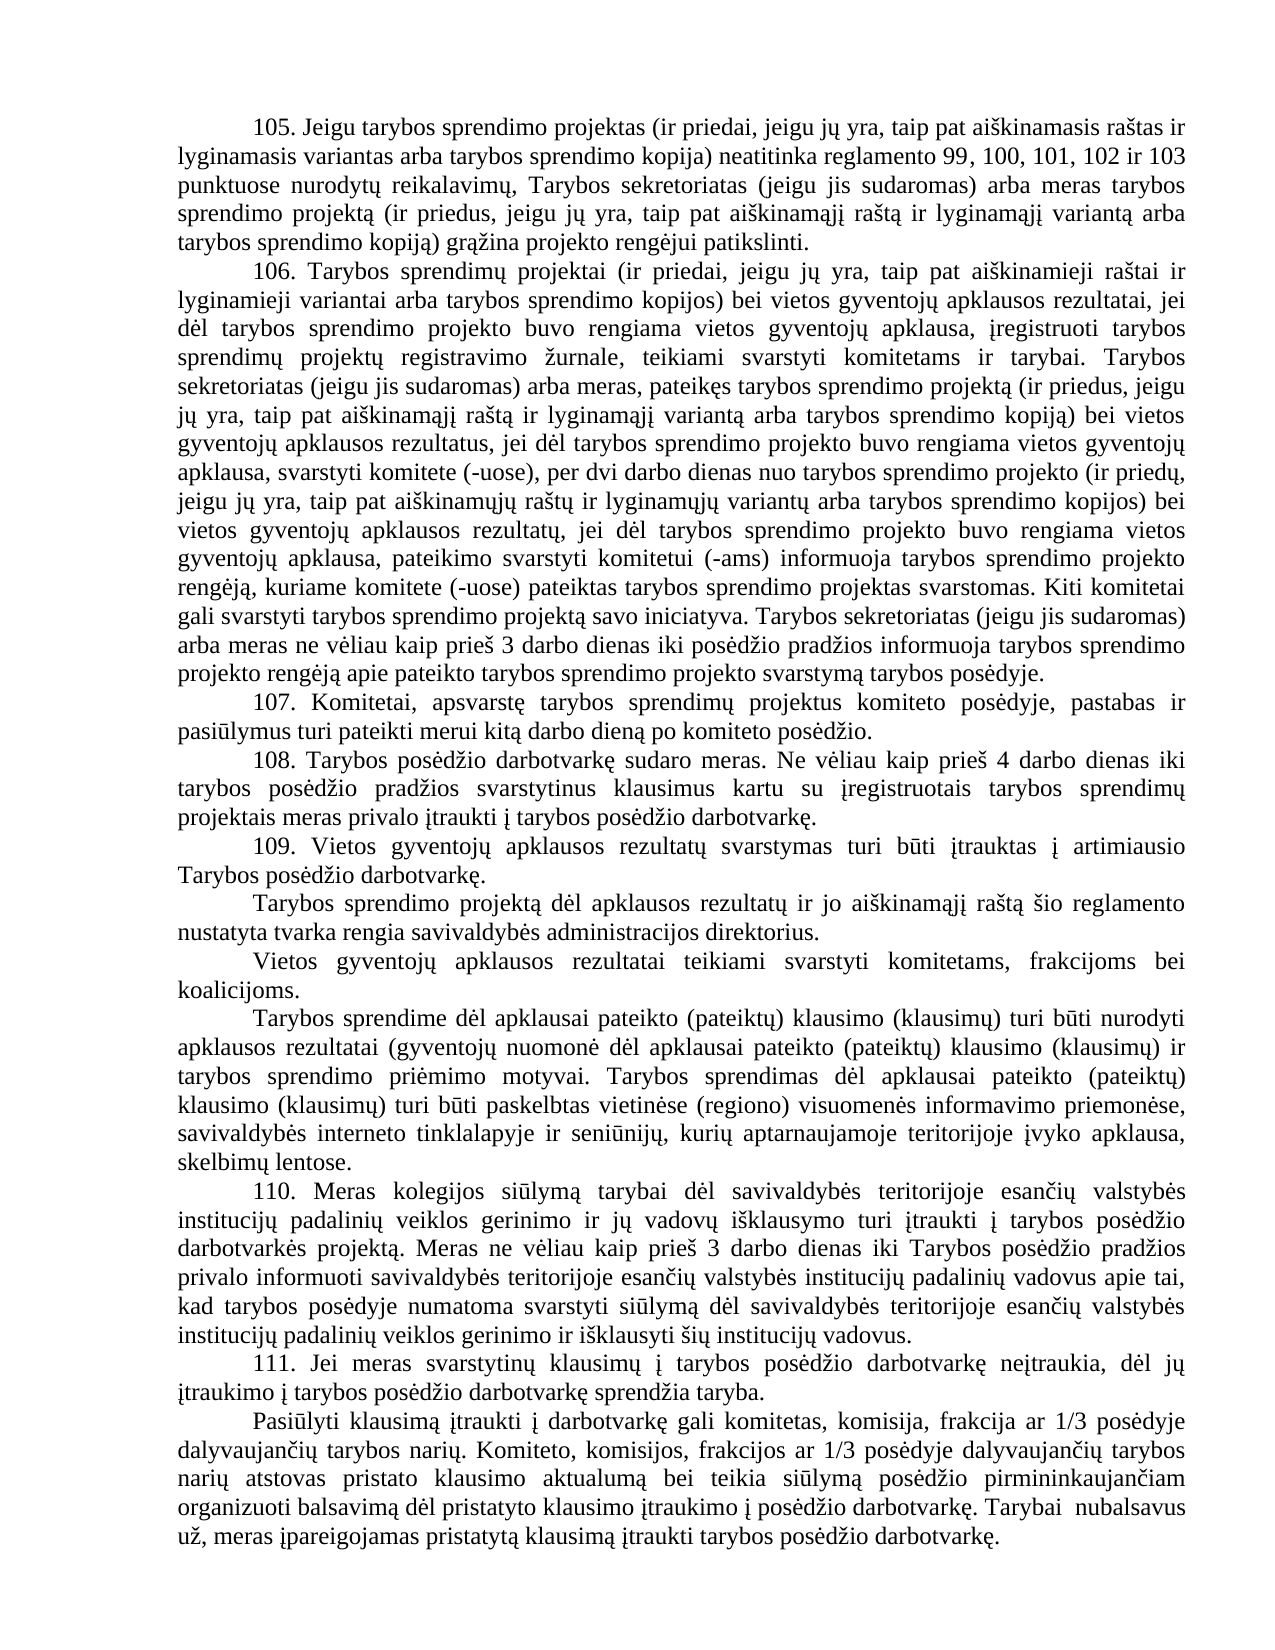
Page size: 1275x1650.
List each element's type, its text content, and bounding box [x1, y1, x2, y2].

text Tarybos sprendimo projektą dėl apklausos rezultatų ir jo aiškinamąjį raštą šio reglamento nustatyta tvarka rengia savivaldybės administracijos direktorius. [177, 888, 1186, 946]
text 107. Komitetai, apsvarstę tarybos sprendimų projektus komiteto posėdyje, pastabas ir pasiūlymus turi pateikti merui kitą darbo dieną po komiteto posėdžio. [177, 687, 1186, 745]
text 106. Tarybos sprendimų projektai (ir priedai, jeigu jų yra, taip pat aiškinamieji raštai ir lyginamieji variantai arba tarybos sprendimo kopijos) bei vietos gyventojų apklausos rezultatai, jei dėl tarybos sprendimo projekto buvo rengiama vietos gyventojų apklausa, įregistruoti tarybos sprendimų projektų registravimo žurnale, teikiami svarstyti komitetams ir tarybai. Tarybos sekretoriatas (jeigu jis sudaromas) arba meras, pateikęs tarybos sprendimo projektą (ir priedus, jeigu jų yra, taip pat aiškinamąjį raštą ir lyginamąjį variantą arba tarybos sprendimo kopiją) bei vietos gyventojų apklausos rezultatus, jei dėl tarybos sprendimo projekto buvo rengiama vietos gyventojų apklausa, svarstyti komitete (-uose), per dvi darbo dienas nuo tarybos sprendimo projekto (ir priedų, jeigu jų yra, taip pat aiškinamųjų raštų ir lyginamųjų variantų arba tarybos sprendimo kopijos) bei vietos gyventojų apklausos rezultatų, jei dėl tarybos sprendimo projekto buvo rengiama vietos gyventojų apklausa, pateikimo svarstyti komitetui (-ams) informuoja tarybos sprendimo projekto rengėją, kuriame komitete (-uose) pateiktas tarybos sprendimo projektas svarstomas. Kiti komitetai gali svarstyti tarybos sprendimo projektą savo iniciatyva. Tarybos sekretoriatas (jeigu jis sudaromas) arba meras ne vėliau kaip prieš 3 darbo dienas iki posėdžio pradžios informuoja tarybos sprendimo projekto rengėją apie pateikto tarybos sprendimo projekto svarstymą tarybos posėdyje. [177, 256, 1186, 687]
text Vietos gyventojų apklausos rezultatai teikiami svarstyti komitetams, frakcijoms bei koalicijoms. [177, 946, 1186, 1003]
text 109. Vietos gyventojų apklausos rezultatų svarstymas turi būti įtrauktas į artimiausio Tarybos posėdžio darbotvarkę. [177, 831, 1186, 888]
text 108. Tarybos posėdžio darbotvarkę sudaro meras. Ne vėliau kaip prieš 4 darbo dienas iki tarybos posėdžio pradžios svarstytinus klausimus kartu su įregistruotais tarybos sprendimų projektais meras privalo įtraukti į tarybos posėdžio darbotvarkę. [177, 745, 1186, 831]
text 111. Jei meras svarstytinų klausimų į tarybos posėdžio darbotvarkę neįtraukia, dėl jų įtraukimo į tarybos posėdžio darbotvarkę sprendžia taryba. [177, 1348, 1186, 1406]
text 110. Meras kolegijos siūlymą tarybai dėl savivaldybės teritorijoje esančių valstybės institucijų padalinių veiklos gerinimo ir jų vadovų išklausymo turi įtraukti į tarybos posėdžio darbotvarkės projektą. Meras ne vėliau kaip prieš 3 darbo dienas iki Tarybos posėdžio pradžios privalo informuoti savivaldybės teritorijoje esančių valstybės institucijų padalinių vadovus apie tai, kad tarybos posėdyje numatoma svarstyti siūlymą dėl savivaldybės teritorijoje esančių valstybės institucijų padalinių veiklos gerinimo ir išklausyti šių institucijų vadovus. [177, 1176, 1186, 1348]
text Tarybos sprendime dėl apklausai pateikto (pateiktų) klausimo (klausimų) turi būti nurodyti apklausos rezultatai (gyventojų nuomonė dėl apklausai pateikto (pateiktų) klausimo (klausimų) ir tarybos sprendimo priėmimo motyvai. Tarybos sprendimas dėl apklausai pateikto (pateiktų) klausimo (klausimų) turi būti paskelbtas vietinėse (regiono) visuomenės informavimo priemonėse, savivaldybės interneto tinklalapyje ir seniūnijų, kurių aptarnaujamoje teritorijoje įvyko apklausa, skelbimų lentose. [177, 1003, 1186, 1176]
text Pasiūlyti klausimą įtraukti į darbotvarkę gali komitetas, komisija, frakcija ar 1/3 posėdyje dalyvaujančių tarybos narių. Komiteto, komisijos, frakcijos ar 1/3 posėdyje dalyvaujančių tarybos narių atstovas pristato klausimo aktualumą bei teikia siūlymą posėdžio pirmininkaujančiam organizuoti balsavimą dėl pristatyto klausimo įtraukimo į posėdžio darbotvarkę. Tarybai nubalsavus už, meras įpareigojamas pristatytą klausimą įtraukti tarybos posėdžio darbotvarkę. [177, 1406, 1186, 1550]
text 105. Jeigu tarybos sprendimo projektas (ir priedai, jeigu jų yra, taip pat aiškinamasis raštas ir lyginamasis variantas arba tarybos sprendimo kopija) neatitinka reglamento 99, 100, 101, 102 ir 103 punktuose nurodytų reikalavimų, Tarybos sekretoriatas (jeigu jis sudaromas) arba meras tarybos sprendimo projektą (ir priedus, jeigu jų yra, taip pat aiškinamąjį raštą ir lyginamąjį variantą arba tarybos sprendimo kopiją) grąžina projekto rengėjui patikslinti. [177, 112, 1186, 256]
